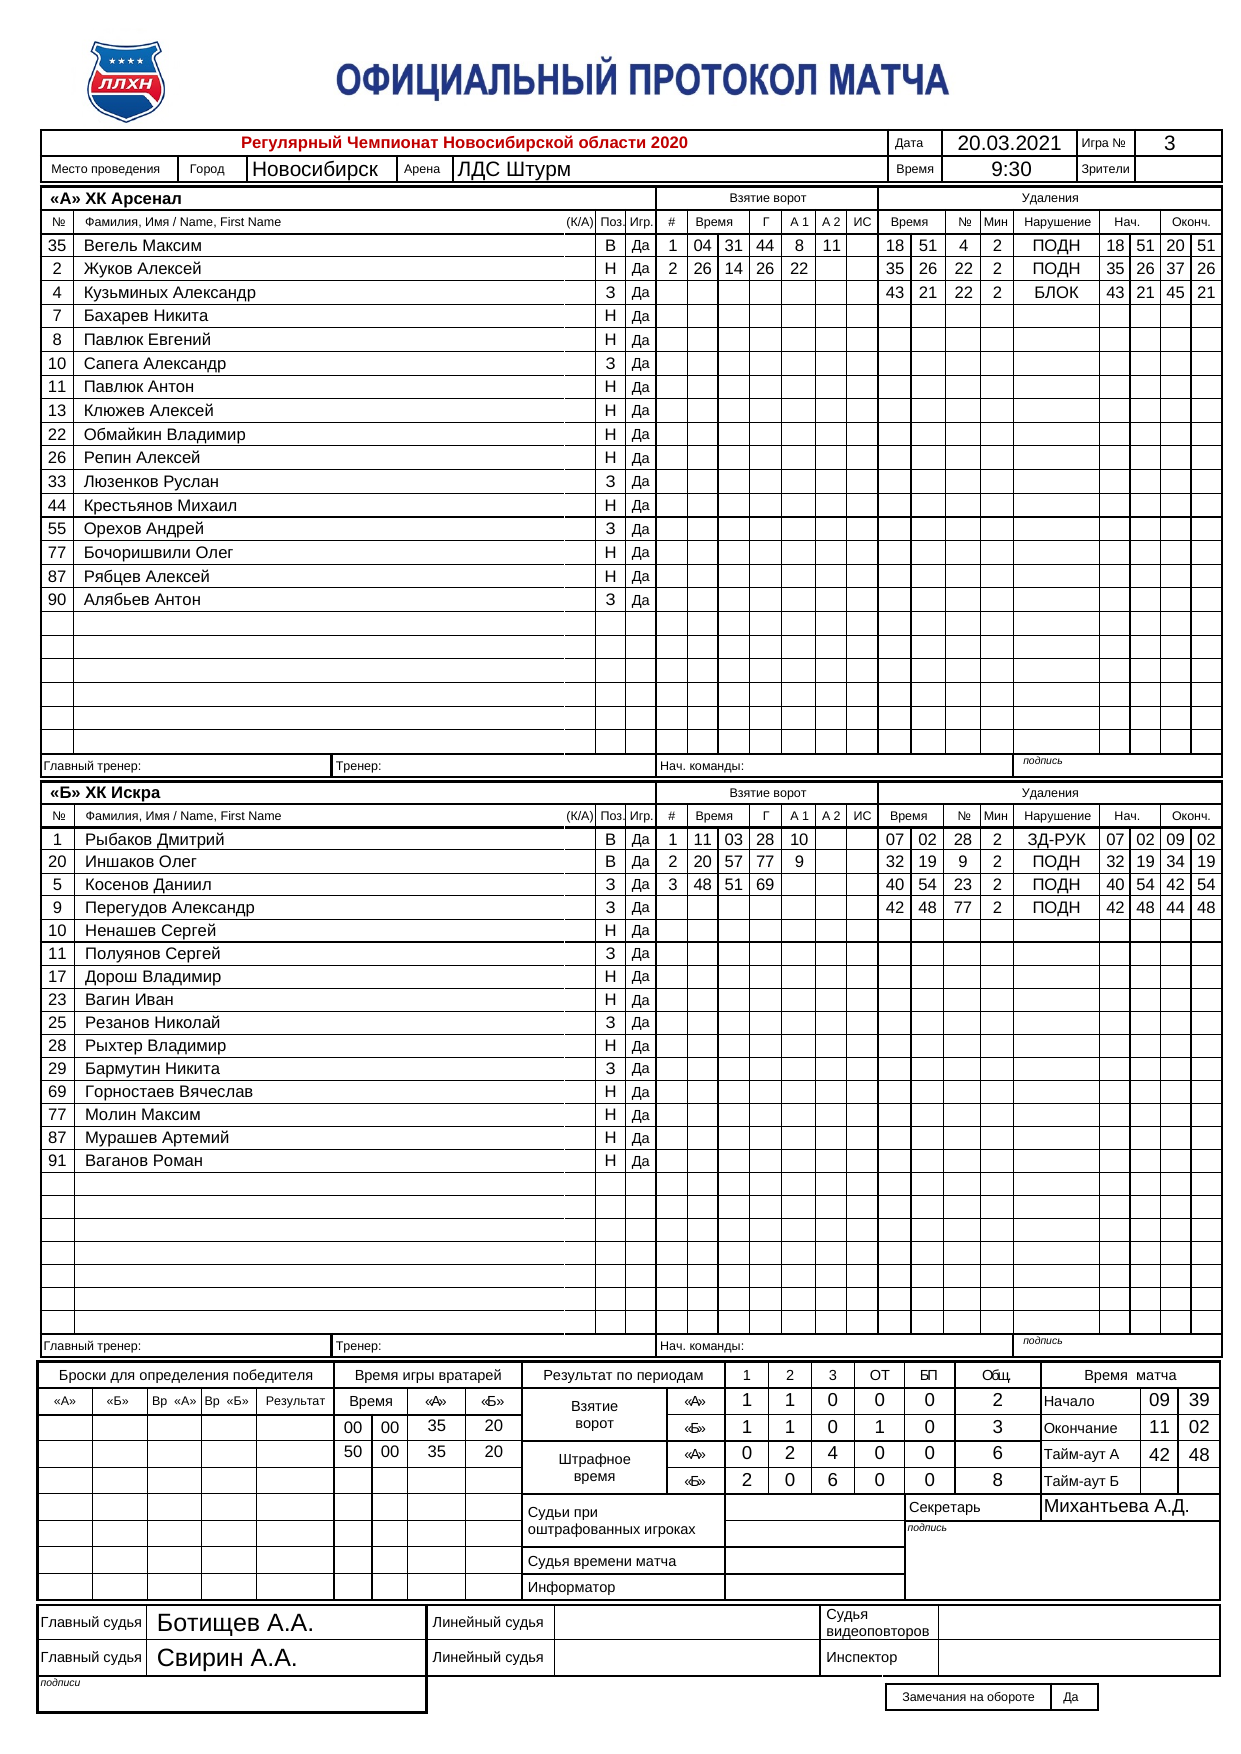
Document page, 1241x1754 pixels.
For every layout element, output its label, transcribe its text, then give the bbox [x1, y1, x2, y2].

table_cell А 1 [782, 211, 815, 233]
table_cell [946, 399, 980, 422]
table_cell [688, 1150, 717, 1172]
table_cell [93, 1521, 147, 1546]
table_cell [657, 1127, 687, 1149]
table_cell [657, 1219, 687, 1241]
table_cell [879, 352, 910, 374]
table_cell 48 [912, 896, 943, 918]
table_cell [981, 1265, 1013, 1287]
table_cell [688, 896, 717, 918]
table_cell [1014, 1058, 1099, 1079]
table_cell 51 [912, 235, 945, 256]
table_cell 2 [657, 850, 687, 872]
table_cell З [596, 943, 625, 964]
table_cell [688, 730, 717, 753]
table_cell [879, 376, 910, 398]
table_cell [657, 446, 687, 469]
table_cell [565, 565, 595, 587]
table_cell Поз. [596, 805, 625, 826]
table_cell 02 [1192, 829, 1221, 849]
table_cell [879, 1219, 910, 1241]
table_cell [1192, 352, 1221, 374]
table_cell [912, 989, 943, 1011]
table_cell [1131, 943, 1160, 964]
table_cell Обмайкин Владимир [74, 423, 564, 445]
table_cell [1161, 1242, 1190, 1264]
table_cell 37 [1161, 257, 1190, 280]
table_cell [879, 1127, 910, 1149]
table_cell [1192, 376, 1221, 398]
table_cell 32 [879, 850, 910, 872]
table_cell ПОДН [1014, 235, 1099, 256]
table_cell [1014, 1242, 1099, 1264]
table_cell [1131, 446, 1160, 469]
table_cell [816, 829, 846, 849]
table_cell Н [596, 376, 625, 398]
table_cell [565, 829, 595, 849]
table_cell [847, 874, 877, 895]
table_cell [39, 1547, 92, 1573]
table_cell 22 [946, 257, 980, 280]
table_cell [565, 305, 595, 327]
table_cell [1192, 1219, 1221, 1241]
table_cell [879, 1012, 910, 1033]
table_cell # [657, 211, 687, 233]
table_cell 22 [42, 423, 73, 445]
table_cell # [657, 805, 687, 826]
table_cell 18 [879, 235, 910, 256]
table_cell 20 [466, 1441, 521, 1467]
table_cell [816, 565, 846, 587]
table_cell Да [626, 470, 655, 493]
table_cell [912, 1081, 943, 1103]
table_cell [93, 1441, 147, 1467]
table_cell 44 [1161, 896, 1190, 918]
table_cell 54 [912, 874, 943, 895]
table_cell [1192, 1242, 1221, 1264]
table_cell 51 [719, 874, 749, 895]
table_cell [1131, 1012, 1160, 1033]
table_cell [879, 989, 910, 1011]
table_cell 11 [816, 235, 846, 256]
table_cell «Б» [668, 1468, 724, 1493]
table_cell [981, 1242, 1013, 1264]
table_cell [93, 1416, 147, 1440]
table_cell [74, 612, 564, 634]
table_cell Результат [257, 1389, 333, 1413]
table_cell Судья времени матча [523, 1548, 724, 1573]
table_cell [657, 470, 687, 493]
table_cell «Б» [93, 1389, 147, 1413]
table_cell [1100, 1012, 1129, 1033]
table_cell [1014, 565, 1099, 587]
table_cell [726, 1548, 904, 1573]
table_cell [782, 1173, 815, 1195]
table_cell [912, 1265, 943, 1287]
table_cell [847, 1288, 877, 1310]
table_cell [981, 1196, 1013, 1218]
table_cell [879, 1104, 910, 1126]
table_cell [1100, 518, 1129, 540]
table_cell [1131, 1035, 1160, 1057]
table_cell [565, 1035, 595, 1057]
table_cell Время [688, 211, 749, 233]
table_header 2 [769, 1363, 811, 1387]
table_cell [946, 565, 980, 587]
table_cell [565, 1242, 595, 1264]
table_cell [1161, 1311, 1190, 1333]
table_cell [816, 612, 846, 634]
table_cell [1161, 518, 1190, 540]
table_cell [879, 943, 910, 964]
table_cell 1 [42, 829, 74, 849]
table_cell [1014, 1127, 1099, 1149]
table_cell [879, 920, 910, 941]
table_cell [1131, 1104, 1160, 1126]
table_cell [688, 1242, 717, 1264]
table_cell [782, 1242, 815, 1264]
table_cell [1131, 730, 1160, 753]
table_cell 1 [769, 1415, 811, 1440]
table_cell [1131, 1173, 1160, 1195]
table_cell [981, 683, 1013, 706]
table_cell [466, 1468, 521, 1493]
table_cell [1192, 470, 1221, 493]
table_cell [981, 920, 1013, 941]
table_cell [782, 423, 815, 445]
table_cell [1100, 494, 1129, 516]
table_cell [42, 683, 73, 706]
table_cell 35 [408, 1441, 465, 1467]
table_cell [1192, 1265, 1221, 1287]
table_cell № [946, 211, 980, 233]
table_cell [74, 730, 564, 753]
table_cell [750, 1288, 781, 1310]
table_cell Линейный судья [428, 1640, 554, 1675]
table_cell «Б» [668, 1415, 724, 1440]
table_cell Начало [1042, 1389, 1140, 1413]
table_cell ПОДН [1014, 896, 1099, 918]
table_cell [373, 1494, 407, 1520]
table_cell [816, 707, 846, 729]
table_cell А 2 [816, 211, 846, 233]
table_cell [816, 399, 846, 422]
table_cell Линейный судья [428, 1606, 554, 1639]
table_cell [1014, 943, 1099, 964]
table_cell [912, 588, 945, 611]
table_cell [1192, 683, 1221, 706]
table_header Броски для определения победителя [39, 1363, 333, 1387]
table_cell 0 [726, 1442, 768, 1467]
table_cell [688, 1081, 717, 1103]
table_cell [816, 730, 846, 753]
table_cell [816, 470, 846, 493]
table_cell [719, 541, 749, 564]
table_cell Да [626, 376, 655, 398]
table_cell [847, 1265, 877, 1287]
table_cell подпись [1014, 755, 1221, 776]
table_cell [750, 920, 781, 941]
table_cell [565, 470, 595, 493]
table_cell [1161, 1265, 1190, 1287]
table_cell [946, 588, 980, 611]
table_cell [981, 1150, 1013, 1172]
table_cell [847, 730, 877, 753]
table_cell Да [626, 966, 655, 987]
table_cell [596, 1265, 625, 1287]
table_cell [1192, 1311, 1221, 1333]
table_cell [1192, 1288, 1221, 1310]
table_cell Фамилия, Имя / Name, First Name [75, 805, 565, 826]
table_cell [981, 966, 1013, 987]
table_cell [816, 1242, 846, 1264]
table_cell Главный судья [39, 1606, 146, 1639]
table_cell [657, 1173, 687, 1195]
table_cell ИС [847, 805, 877, 826]
table_cell [750, 352, 781, 374]
table_cell [912, 1288, 943, 1310]
table_cell [912, 612, 945, 634]
table_cell [750, 305, 781, 327]
table_cell [1100, 541, 1129, 564]
table_cell № [944, 805, 980, 826]
table_cell [912, 1104, 943, 1126]
table_cell 33 [42, 470, 73, 493]
table_cell [946, 352, 980, 374]
table_cell [1192, 423, 1221, 445]
table_header Взятие ворот [657, 783, 877, 803]
table_cell [981, 1035, 1013, 1057]
table_cell [1014, 730, 1099, 753]
table_cell [688, 399, 717, 422]
table_cell [657, 1265, 687, 1287]
table_cell Репин Алексей [74, 446, 564, 469]
table_cell [912, 565, 945, 587]
table_cell [565, 1311, 595, 1333]
table_cell [1192, 612, 1221, 634]
table_cell [750, 1265, 781, 1287]
table_cell [879, 1311, 910, 1333]
table_cell [688, 612, 717, 634]
table_cell 0 [905, 1415, 954, 1440]
table_cell [719, 896, 749, 918]
table_cell [626, 1219, 655, 1241]
table_cell [1192, 659, 1221, 682]
table_cell [626, 612, 655, 634]
table_cell [1161, 470, 1190, 493]
table_cell Да [626, 1012, 655, 1033]
table_cell Главный судья [39, 1640, 146, 1675]
table_cell 31 [719, 235, 749, 256]
table_cell [750, 1012, 781, 1033]
table_cell 6 [812, 1468, 854, 1493]
table_cell [626, 730, 655, 753]
table_cell [847, 470, 877, 493]
table_cell Да [626, 494, 655, 516]
table_cell [944, 966, 980, 987]
table_cell [1161, 1127, 1190, 1149]
table_cell [816, 1127, 846, 1149]
table_cell 91 [42, 1150, 74, 1172]
table_cell [719, 920, 749, 941]
table_cell [719, 1311, 749, 1333]
table_cell [1014, 305, 1099, 327]
table_cell Мурашев Артемий [75, 1127, 564, 1149]
table_cell [750, 659, 781, 682]
table_cell [148, 1441, 201, 1467]
table_cell [816, 636, 846, 658]
table_cell 21 [1192, 281, 1221, 303]
table_cell [1161, 352, 1190, 374]
table_cell [1014, 1265, 1099, 1287]
table_cell [750, 1058, 781, 1079]
table_header Общ. [956, 1363, 1040, 1387]
table_cell [688, 683, 717, 706]
table_cell [42, 659, 73, 682]
table_cell [946, 636, 980, 658]
table_cell [816, 920, 846, 941]
table_cell [946, 446, 980, 469]
table_cell [565, 1127, 595, 1149]
table_cell Секретарь [906, 1495, 1040, 1520]
table_cell [657, 352, 687, 374]
table_cell [1161, 446, 1190, 469]
table_cell [750, 1081, 781, 1103]
table_cell [148, 1416, 201, 1440]
table_cell 7 [42, 305, 73, 327]
table_cell [726, 1521, 904, 1546]
table_cell [1131, 1196, 1160, 1218]
table_cell [1131, 1127, 1160, 1149]
table_cell [719, 494, 749, 516]
table_cell [879, 707, 910, 729]
table_cell [719, 399, 749, 422]
table_cell 0 [812, 1415, 854, 1440]
table_cell [688, 518, 717, 540]
table_cell [1131, 376, 1160, 398]
table_cell [981, 399, 1013, 422]
table_cell [719, 1127, 749, 1149]
table_cell 2 [956, 1389, 1040, 1413]
table_cell [750, 730, 781, 753]
table_cell «А» [668, 1389, 724, 1413]
table_cell Да [626, 1035, 655, 1057]
table_cell [688, 989, 717, 1011]
table_cell [946, 541, 980, 564]
table_cell [944, 1058, 980, 1079]
table_cell [565, 683, 595, 706]
table_cell [946, 518, 980, 540]
table_cell [688, 565, 717, 587]
table_cell [782, 1058, 815, 1079]
table_cell [816, 1058, 846, 1079]
table_cell [944, 1173, 980, 1195]
table_cell [782, 1196, 815, 1218]
table_cell [148, 1494, 201, 1520]
table_cell [719, 966, 749, 987]
table_cell [626, 659, 655, 682]
table_cell [981, 730, 1013, 753]
table_cell 02 [1179, 1415, 1219, 1440]
table_cell [719, 1265, 749, 1287]
table_cell Н [596, 305, 625, 327]
table_cell [719, 683, 749, 706]
table_cell [750, 636, 781, 658]
table_cell [782, 281, 815, 303]
table_cell [555, 1606, 819, 1639]
table_cell [782, 683, 815, 706]
table_cell Да [626, 423, 655, 445]
table_cell [879, 588, 910, 611]
table_cell [1014, 376, 1099, 398]
table_cell [565, 1173, 595, 1195]
table_cell Полуянов Сергей [75, 943, 564, 964]
table_cell [596, 683, 625, 706]
table_cell [946, 470, 980, 493]
table_cell [565, 1196, 595, 1218]
table_cell Нач. [1100, 805, 1160, 826]
table_cell Крестьянов Михаил [74, 494, 564, 516]
table_cell 26 [1131, 257, 1160, 280]
table_cell [1100, 1196, 1129, 1218]
table_cell [1014, 1219, 1099, 1241]
table_cell [688, 541, 717, 564]
table_cell [750, 588, 781, 611]
table_cell [719, 1242, 749, 1264]
table_cell [816, 376, 846, 398]
table_cell 0 [812, 1389, 854, 1413]
table_cell 77 [750, 850, 781, 872]
table_cell 11 [1141, 1415, 1177, 1440]
table_cell 77 [42, 541, 73, 564]
table_cell Н [596, 989, 625, 1011]
table_cell 0 [905, 1442, 954, 1467]
table_cell подписи [39, 1677, 425, 1711]
table_cell [981, 470, 1013, 493]
table_cell [565, 376, 595, 398]
table_cell 42 [1161, 874, 1190, 895]
table_cell 50 [335, 1441, 371, 1467]
table_cell [688, 1288, 717, 1310]
table_cell 9:30 [943, 157, 1076, 181]
table_cell Игр. [626, 805, 655, 826]
table_cell [1161, 1104, 1190, 1126]
table_cell [847, 707, 877, 729]
table_cell [750, 1196, 781, 1218]
table_cell 20 [42, 850, 74, 872]
table_cell Тренер: [333, 1335, 655, 1356]
table_cell [847, 829, 877, 849]
table_cell 51 [1192, 235, 1221, 256]
table_header Результат по периодам [523, 1363, 724, 1387]
table_cell 21 [912, 281, 945, 303]
table_cell [879, 565, 910, 587]
table_cell Да [626, 518, 655, 540]
table_cell Рыхтер Владимир [75, 1035, 564, 1057]
table_cell [750, 399, 781, 422]
table_cell [750, 707, 781, 729]
table_cell [657, 636, 687, 658]
table_cell Да [626, 305, 655, 327]
table_cell 07 [879, 829, 910, 849]
table_cell [626, 1242, 655, 1264]
table_cell 69 [750, 874, 781, 895]
table_cell [816, 446, 846, 469]
table_header БП [905, 1363, 954, 1387]
table_cell [847, 565, 877, 587]
table_cell БЛОК [1014, 281, 1099, 303]
table_cell [879, 1242, 910, 1264]
table_cell [1100, 399, 1129, 422]
table_cell [42, 1196, 74, 1218]
table_cell [1100, 989, 1129, 1011]
table_cell [912, 1150, 943, 1172]
table_cell 18 [1100, 235, 1129, 256]
table_cell 42 [1141, 1441, 1177, 1467]
table_cell [879, 305, 910, 327]
table_cell [719, 588, 749, 611]
table_cell Горностаев Вячеслав [75, 1081, 564, 1103]
table_cell 23 [944, 874, 980, 895]
table_cell [981, 541, 1013, 564]
table_cell [657, 1035, 687, 1057]
table_cell [335, 1547, 371, 1573]
table_cell [912, 1311, 943, 1333]
table_cell [688, 1127, 717, 1149]
table_cell З [596, 1012, 625, 1033]
table_cell [847, 1242, 877, 1264]
table_cell [688, 1311, 717, 1333]
table_cell 77 [42, 1104, 74, 1126]
table_cell [688, 1196, 717, 1218]
table_cell 04 [688, 235, 717, 256]
table_cell [1192, 446, 1221, 469]
table_cell [565, 1288, 595, 1310]
table_cell Молин Максим [75, 1104, 564, 1126]
table_header Замечания на обороте [887, 1685, 1050, 1709]
table_cell [816, 328, 846, 351]
table_cell З [596, 1058, 625, 1079]
table_cell [39, 1468, 92, 1493]
table_cell Фамилия, Имя / Name, First Name [74, 211, 565, 233]
table_cell 34 [1161, 850, 1190, 872]
table_cell [688, 707, 717, 729]
table_cell [944, 1012, 980, 1033]
table_cell [719, 1196, 749, 1218]
table_cell [719, 305, 749, 327]
table_cell [782, 305, 815, 327]
table_cell [657, 943, 687, 964]
table_cell Арена [398, 157, 452, 181]
table_cell [1014, 328, 1099, 351]
table_cell 0 [905, 1389, 954, 1413]
table_cell [981, 1058, 1013, 1079]
table_cell [1100, 588, 1129, 611]
table_cell 0 [855, 1468, 904, 1493]
table_header Да [1052, 1685, 1097, 1709]
table_cell [1100, 920, 1129, 941]
table_cell 09 [1141, 1389, 1177, 1413]
table_cell [879, 730, 910, 753]
table_cell [816, 1311, 846, 1333]
table_cell № [42, 211, 73, 233]
table_cell [782, 541, 815, 564]
table_cell 11 [42, 376, 73, 398]
table_cell Место проведения [42, 157, 177, 181]
table_cell [847, 659, 877, 682]
table_cell [626, 1288, 655, 1310]
table_cell Главный тренер: [42, 755, 330, 776]
table_cell «А» [39, 1389, 92, 1413]
table_cell [719, 1058, 749, 1079]
table_cell [782, 1127, 815, 1149]
table_cell [719, 518, 749, 540]
table_cell [1161, 966, 1190, 987]
table_cell [1014, 494, 1099, 516]
table_cell Да [626, 1127, 655, 1149]
table_cell 23 [42, 989, 74, 1011]
table_cell [750, 1035, 781, 1057]
table_cell [202, 1441, 256, 1467]
table_cell 21 [1131, 281, 1160, 303]
table_cell Да [626, 281, 655, 303]
table_cell В [596, 829, 625, 849]
table_cell [981, 1173, 1013, 1195]
table_cell [1100, 1127, 1129, 1149]
table_cell 2 [981, 235, 1013, 256]
table_cell [75, 1288, 564, 1310]
table_cell Орехов Андрей [74, 518, 564, 540]
table_cell [1192, 1058, 1221, 1079]
table_cell [565, 874, 595, 895]
table_cell [750, 423, 781, 445]
table_cell Поз. [596, 211, 625, 233]
table_cell [75, 1196, 564, 1218]
table_cell [816, 943, 846, 964]
table_cell [408, 1468, 465, 1493]
table_cell [816, 896, 846, 918]
table_cell [626, 707, 655, 729]
table_cell [596, 707, 625, 729]
table_cell [1100, 1035, 1129, 1057]
table_cell [1192, 1196, 1221, 1218]
table_cell 03 [719, 829, 749, 849]
table_cell (К/А) [565, 805, 595, 826]
table_cell [657, 281, 687, 303]
table_cell [750, 1219, 781, 1241]
table_cell [1014, 518, 1099, 540]
table_cell Н [596, 541, 625, 564]
table_cell Нач. [1100, 211, 1160, 233]
table_cell [1100, 1219, 1129, 1241]
table_cell 48 [1131, 896, 1160, 918]
table_cell Да [626, 446, 655, 469]
table_cell [657, 518, 687, 540]
table_cell [1100, 328, 1129, 351]
table_cell [626, 683, 655, 706]
table_cell [1100, 446, 1129, 469]
table_cell 19 [912, 850, 943, 872]
table_cell [1131, 328, 1160, 351]
table_cell [879, 1288, 910, 1310]
table_cell [782, 730, 815, 753]
table_cell Нарушение [1014, 211, 1099, 233]
table_cell 4 [812, 1442, 854, 1467]
table_cell 3 [657, 874, 687, 895]
table_cell [257, 1521, 333, 1546]
table_cell [373, 1574, 407, 1599]
table_cell [946, 328, 980, 351]
table_cell [782, 446, 815, 469]
table_cell [782, 565, 815, 587]
table_cell [565, 423, 595, 445]
table_cell Новосибирск [248, 157, 396, 181]
table_cell 28 [42, 1035, 74, 1057]
table_cell [1192, 989, 1221, 1011]
table_cell [981, 1311, 1013, 1333]
table_cell 1 [657, 829, 687, 849]
table_cell В [596, 235, 625, 256]
table_cell [847, 446, 877, 469]
table_cell Бахарев Никита [74, 305, 564, 327]
table_cell Н [596, 423, 625, 445]
table_cell [1161, 1058, 1190, 1079]
table_cell 3 [956, 1415, 1040, 1440]
table_cell Вр «А» [148, 1389, 201, 1413]
table_cell Судья видеоповторов [821, 1606, 938, 1639]
table_cell Н [596, 920, 625, 941]
table_cell [879, 659, 910, 682]
table_cell [688, 659, 717, 682]
table_cell [719, 423, 749, 445]
table_cell [946, 707, 980, 729]
table_cell [657, 1196, 687, 1218]
table_cell [1131, 1311, 1160, 1333]
table_cell 28 [750, 829, 781, 849]
table_cell 1 [726, 1389, 768, 1413]
table_cell [816, 1219, 846, 1241]
table_cell 10 [782, 829, 815, 849]
table_cell [782, 896, 815, 918]
table_cell 26 [42, 446, 73, 469]
table_cell [1192, 636, 1221, 658]
table_cell [1161, 541, 1190, 564]
table_cell [816, 1150, 846, 1172]
table_cell [1161, 399, 1190, 422]
table_cell [1100, 1265, 1129, 1287]
table_cell [257, 1468, 333, 1493]
table_cell [1141, 1468, 1177, 1493]
table_cell [847, 966, 877, 987]
table_cell [981, 636, 1013, 658]
table_cell 19 [1192, 850, 1221, 872]
table_cell [93, 1494, 147, 1520]
table_cell [782, 1150, 815, 1172]
table_cell подпись [906, 1522, 1219, 1599]
table_cell Н [596, 328, 625, 351]
table_cell [1131, 1058, 1160, 1079]
table_cell [879, 328, 910, 351]
table_cell [688, 352, 717, 374]
table_cell [719, 352, 749, 374]
table_cell [596, 1196, 625, 1218]
table_cell Да [626, 989, 655, 1011]
table_cell [1192, 588, 1221, 611]
table_cell Павлюк Антон [74, 376, 564, 398]
table_cell [565, 659, 595, 682]
table_cell 39 [1179, 1389, 1219, 1413]
table_cell [1161, 494, 1190, 516]
table_cell [782, 470, 815, 493]
table_cell [1100, 305, 1129, 327]
table_cell [202, 1416, 256, 1440]
table_cell [596, 1173, 625, 1195]
table_cell «А» [408, 1389, 465, 1413]
table_cell [202, 1521, 256, 1546]
table_cell 07 [1100, 829, 1129, 849]
table_cell [981, 612, 1013, 634]
table_cell [657, 1311, 687, 1333]
table_cell [939, 1606, 1219, 1639]
table_cell [719, 707, 749, 729]
table_cell 55 [42, 518, 73, 540]
table_cell Оконч. [1161, 805, 1221, 826]
table_cell 45 [1161, 281, 1190, 303]
table_cell [719, 1012, 749, 1033]
table_cell [847, 588, 877, 611]
table_cell [981, 588, 1013, 611]
table_cell Да [626, 896, 655, 918]
table_cell [565, 399, 595, 422]
table_cell [944, 920, 980, 941]
table_cell [981, 518, 1013, 540]
table_cell [1192, 541, 1221, 564]
table_cell Нач. команды: [657, 1335, 1012, 1356]
table_cell [981, 659, 1013, 682]
table_cell [816, 1265, 846, 1287]
table_cell [1100, 659, 1129, 682]
table_cell [816, 281, 846, 303]
table_cell [946, 305, 980, 327]
table_cell [688, 281, 717, 303]
table_cell З [596, 874, 625, 895]
table_cell Время [879, 805, 943, 826]
table_cell [74, 659, 564, 682]
table_cell [39, 1441, 92, 1467]
table_cell [750, 1127, 781, 1149]
table_cell [596, 612, 625, 634]
table_cell [657, 565, 687, 587]
table_cell [719, 565, 749, 587]
table_cell [1100, 352, 1129, 374]
table_cell [1161, 305, 1190, 327]
table_cell Ненашев Сергей [75, 920, 564, 941]
table_cell [1131, 352, 1160, 374]
table_cell [466, 1521, 521, 1546]
table_cell [1192, 1173, 1221, 1195]
table_cell 2 [981, 281, 1013, 303]
table_cell [981, 1104, 1013, 1126]
table_cell [657, 730, 687, 753]
table_cell [657, 1150, 687, 1172]
table_cell [1131, 399, 1160, 422]
table_cell [688, 1104, 717, 1126]
table_cell [148, 1521, 201, 1546]
table_cell 1 [855, 1415, 904, 1440]
table_cell А 2 [816, 805, 846, 826]
table_cell [912, 1012, 943, 1033]
table_cell [1161, 659, 1190, 682]
table_cell Михантьева А.Д. [1042, 1495, 1219, 1520]
table_cell Да [626, 1058, 655, 1079]
table_cell [944, 1104, 980, 1126]
table_cell Время [879, 211, 945, 233]
table_cell 40 [879, 874, 910, 895]
table_cell Да [626, 850, 655, 872]
table_cell [879, 1196, 910, 1218]
table_cell [847, 352, 877, 374]
table_cell Да [626, 565, 655, 587]
table_cell 26 [750, 257, 781, 280]
table_cell [1014, 683, 1099, 706]
table_cell Клюжев Алексей [74, 399, 564, 422]
table_cell З [596, 281, 625, 303]
table_cell [565, 636, 595, 658]
table_cell [912, 966, 943, 987]
table_cell 48 [1179, 1441, 1219, 1467]
table_cell [912, 305, 945, 327]
table_cell [944, 1127, 980, 1149]
table_cell [1014, 1288, 1099, 1310]
table_cell [912, 446, 945, 469]
table_cell [565, 730, 595, 753]
table_cell [750, 1311, 781, 1333]
table_cell 1 [657, 235, 687, 256]
table_cell [912, 683, 945, 706]
table_header 1 [726, 1363, 768, 1387]
table_cell [719, 1288, 749, 1310]
table_cell [847, 423, 877, 445]
table_cell З [596, 470, 625, 493]
table_cell 10 [42, 352, 73, 374]
table_cell [1131, 966, 1160, 987]
table_cell [202, 1547, 256, 1573]
table_cell 87 [42, 1127, 74, 1149]
table_cell [688, 1012, 717, 1033]
table_cell [1100, 565, 1129, 587]
table_cell (К/А) [565, 211, 595, 233]
table_cell 43 [879, 281, 910, 303]
table_cell [912, 1196, 943, 1218]
table_cell [879, 446, 910, 469]
table_cell Дорош Владимир [75, 966, 564, 987]
table_cell [847, 1311, 877, 1333]
table_cell [1100, 612, 1129, 634]
table_cell [657, 328, 687, 351]
table_cell З [596, 518, 625, 540]
table_cell [257, 1547, 333, 1573]
table_cell [257, 1441, 333, 1467]
table_cell [1014, 1311, 1099, 1333]
table_cell [1014, 707, 1099, 729]
table_cell Жуков Алексей [74, 257, 564, 280]
table_cell 0 [855, 1442, 904, 1467]
table_cell [847, 943, 877, 964]
table_cell Тайм-аут А [1042, 1441, 1140, 1467]
table_cell [565, 257, 595, 280]
table_cell 8 [956, 1468, 1040, 1493]
table_cell [1100, 470, 1129, 493]
table_cell 32 [1100, 850, 1129, 872]
table_cell [148, 1574, 201, 1599]
table_cell [981, 328, 1013, 351]
table_cell [1100, 1311, 1129, 1333]
table_cell [750, 1242, 781, 1264]
table_cell [1131, 423, 1160, 445]
table_cell [565, 707, 595, 729]
table_cell Н [596, 1081, 625, 1103]
table_cell [816, 541, 846, 564]
table_cell [565, 1058, 595, 1079]
table_cell [1131, 1288, 1160, 1310]
table_cell [944, 1311, 980, 1333]
table_cell 11 [688, 829, 717, 849]
table_cell [782, 920, 815, 941]
table_cell 28 [944, 829, 980, 849]
table_cell [981, 943, 1013, 964]
table_cell [1014, 1081, 1099, 1103]
table_cell [626, 1265, 655, 1287]
table_cell 17 [42, 966, 74, 987]
table_cell [1014, 1104, 1099, 1126]
table_cell Вегель Максим [74, 235, 564, 256]
table_cell [719, 730, 749, 753]
table_cell [1014, 920, 1099, 941]
table_cell [750, 896, 781, 918]
table_cell [1014, 1012, 1099, 1033]
table_cell [816, 659, 846, 682]
table_cell [847, 636, 877, 658]
table_cell [782, 1311, 815, 1333]
table_cell [719, 281, 749, 303]
table_cell [1131, 683, 1160, 706]
table_cell [944, 1150, 980, 1172]
table_cell Алябьев Антон [74, 588, 564, 611]
table_cell 48 [1192, 896, 1221, 918]
table_cell [466, 1547, 521, 1573]
table_cell [42, 1265, 74, 1287]
table_cell [657, 541, 687, 564]
table_cell [912, 1058, 943, 1079]
table_cell Кузьминых Александр [74, 281, 564, 303]
table_cell [42, 1242, 74, 1264]
table_cell [879, 1265, 910, 1287]
table_header Дата [889, 131, 941, 155]
table_cell [1161, 920, 1190, 941]
table_cell [335, 1494, 371, 1520]
table_cell [946, 683, 980, 706]
table_cell [879, 1081, 910, 1103]
table_cell [1192, 1081, 1221, 1103]
table_cell [1014, 989, 1099, 1011]
table_cell [782, 328, 815, 351]
table_cell [596, 636, 625, 658]
table_cell [1014, 1173, 1099, 1195]
table_cell [912, 707, 945, 729]
table_cell 14 [719, 257, 749, 280]
table_cell [657, 896, 687, 918]
table_cell [1192, 730, 1221, 753]
table_cell [816, 518, 846, 540]
table_cell Павлюк Евгений [74, 328, 564, 351]
table_header «А» ХК Арсенал [42, 188, 655, 209]
table_cell 1 [726, 1415, 768, 1440]
table_cell [782, 1012, 815, 1033]
table_cell [750, 446, 781, 469]
table_cell [75, 1173, 564, 1195]
table_cell [750, 1104, 781, 1126]
table_cell [981, 1288, 1013, 1310]
table_cell А 1 [782, 805, 815, 826]
table_cell [847, 1104, 877, 1126]
table_cell [74, 683, 564, 706]
table_cell 13 [42, 399, 73, 422]
table_cell [782, 1265, 815, 1287]
table_cell [1161, 707, 1190, 729]
table_cell Иншаков Олег [75, 850, 564, 872]
table_cell [1100, 683, 1129, 706]
table_cell 35 [1100, 257, 1129, 280]
table_cell [1192, 1127, 1221, 1149]
table_cell [1014, 352, 1099, 374]
table_cell Тренер: [333, 755, 655, 776]
table_cell Рыбаков Дмитрий [75, 829, 564, 849]
table_cell [626, 1196, 655, 1218]
table_cell [688, 943, 717, 964]
table_cell [847, 399, 877, 422]
table_cell [946, 659, 980, 682]
table_header 3 [1136, 131, 1221, 155]
table_cell 43 [1100, 281, 1129, 303]
table_cell 02 [1131, 829, 1160, 849]
table_cell подпись [1014, 1335, 1221, 1356]
table_cell [1161, 1173, 1190, 1195]
table_cell [565, 328, 595, 351]
table_cell Вр «Б» [202, 1389, 256, 1413]
table_cell ЛДС Штурм [454, 157, 887, 181]
table_cell [981, 446, 1013, 469]
table_cell [847, 281, 877, 303]
table_cell [847, 376, 877, 398]
table_cell [981, 989, 1013, 1011]
table_cell Сапега Александр [74, 352, 564, 374]
table_cell [1100, 707, 1129, 729]
table_cell 40 [1100, 874, 1129, 895]
table_cell [657, 966, 687, 987]
table_cell [565, 989, 595, 1011]
table_cell Да [626, 920, 655, 941]
table_cell 57 [719, 850, 749, 872]
table_cell [1161, 376, 1190, 398]
table_cell [75, 1311, 564, 1333]
table_cell Инспектор [821, 1640, 938, 1675]
table_cell [981, 305, 1013, 327]
table_cell [257, 1494, 333, 1520]
table_cell [782, 989, 815, 1011]
table_cell 90 [42, 588, 73, 611]
table_header 20.03.2021 [943, 131, 1076, 155]
table_cell [782, 1288, 815, 1310]
table_cell [657, 1104, 687, 1126]
table_cell [1100, 1081, 1129, 1103]
table_cell [466, 1494, 521, 1520]
table_cell [39, 1521, 92, 1546]
table_cell [944, 1242, 980, 1264]
table_cell [42, 730, 73, 753]
table_cell [42, 636, 73, 658]
table_cell [1161, 943, 1190, 964]
table_cell [782, 943, 815, 964]
table_cell 11 [42, 943, 74, 964]
table_cell 20 [688, 850, 717, 872]
table_cell [816, 305, 846, 327]
table_cell [782, 518, 815, 540]
table_cell [596, 1288, 625, 1310]
table_cell [1014, 541, 1099, 564]
table_cell [944, 1081, 980, 1103]
table_cell [912, 636, 945, 658]
table_cell 2 [769, 1442, 811, 1467]
table_cell Нарушение [1014, 805, 1099, 826]
table_cell [408, 1521, 465, 1546]
table_cell [847, 850, 877, 872]
table_cell [719, 446, 749, 469]
table_header Время матча [1042, 1363, 1219, 1387]
table_cell Тайм-аут Б [1042, 1468, 1140, 1493]
table_cell [719, 1104, 749, 1126]
table_cell [847, 541, 877, 564]
table_cell [847, 1150, 877, 1172]
table_cell [688, 1035, 717, 1057]
table_cell [1100, 1104, 1129, 1126]
table_cell Да [626, 1081, 655, 1103]
table_header Регулярный Чемпионат Новосибирской области 2020 [42, 131, 887, 155]
table_cell В [596, 850, 625, 872]
table_cell [981, 494, 1013, 516]
table_cell [782, 966, 815, 987]
table_cell [1161, 1288, 1190, 1310]
table_cell [912, 730, 945, 753]
table_cell [782, 588, 815, 611]
table_cell [1161, 565, 1190, 587]
table_cell [466, 1574, 521, 1599]
table_cell [847, 518, 877, 540]
table_cell [1161, 730, 1190, 753]
table_cell [1131, 470, 1160, 493]
table_cell Взятие ворот [523, 1389, 666, 1440]
table_cell [1131, 1081, 1160, 1103]
table_cell [1192, 305, 1221, 327]
table_cell [981, 1219, 1013, 1241]
table_cell [750, 565, 781, 587]
table_cell [719, 1219, 749, 1241]
table_cell [565, 612, 595, 634]
table_cell [1192, 1104, 1221, 1126]
table_cell 51 [1131, 235, 1160, 256]
table_cell [912, 518, 945, 540]
table_cell [688, 494, 717, 516]
table_cell [816, 966, 846, 987]
table_cell Да [626, 328, 655, 351]
table_cell [1192, 1035, 1221, 1057]
table_cell [688, 376, 717, 398]
table_cell [782, 1035, 815, 1057]
table_cell [428, 1677, 882, 1711]
table_cell [1131, 659, 1160, 682]
table_cell [565, 494, 595, 516]
table_cell [1192, 328, 1221, 351]
table_cell [596, 730, 625, 753]
table_cell 2 [981, 850, 1013, 872]
table_cell [750, 518, 781, 540]
table_cell Мин [981, 211, 1013, 233]
table_cell [688, 470, 717, 493]
table_cell [1014, 1150, 1099, 1172]
table_cell [912, 1127, 943, 1149]
table_cell Свирин А.А. [147, 1640, 425, 1675]
table_cell [42, 1311, 74, 1333]
table_cell [565, 1265, 595, 1287]
table_cell [565, 1150, 595, 1172]
table_cell [1192, 494, 1221, 516]
table_cell [750, 612, 781, 634]
table_cell [1100, 1288, 1129, 1310]
table_cell [816, 1081, 846, 1103]
table_cell [879, 966, 910, 987]
table_cell [750, 541, 781, 564]
table_cell 35 [879, 257, 910, 280]
table_cell [1136, 157, 1221, 181]
table_cell [1131, 989, 1160, 1011]
table_cell [847, 305, 877, 327]
table_cell [750, 1173, 781, 1195]
table_cell 20 [466, 1416, 521, 1440]
table_cell Н [596, 1104, 625, 1126]
table_cell [750, 470, 781, 493]
table_cell [816, 1288, 846, 1310]
table_cell [981, 376, 1013, 398]
table_cell [1014, 659, 1099, 682]
table_cell 6 [956, 1442, 1040, 1467]
table_header Удаления [879, 783, 1221, 803]
table_cell [657, 1058, 687, 1079]
table_cell [879, 1058, 910, 1079]
table_cell [719, 1173, 749, 1195]
table_cell [912, 376, 945, 398]
table_cell Окончание [1042, 1415, 1140, 1440]
table_cell [202, 1468, 256, 1493]
table_cell [688, 1219, 717, 1241]
table_cell [847, 1012, 877, 1033]
table_cell [688, 588, 717, 611]
table_cell 22 [782, 257, 815, 280]
table_cell [1100, 730, 1129, 753]
table_cell [626, 636, 655, 658]
table_cell Время [335, 1389, 407, 1413]
table_cell 0 [769, 1468, 811, 1493]
table_cell [688, 966, 717, 987]
table_cell [565, 943, 595, 964]
table_cell 35 [42, 235, 73, 256]
table_cell [1161, 1081, 1190, 1103]
table_cell Г [750, 805, 781, 826]
table_cell [565, 1081, 595, 1103]
table_cell [912, 399, 945, 422]
table_cell Перегудов Александр [75, 896, 564, 918]
table_cell [946, 376, 980, 398]
table_cell [879, 470, 910, 493]
table_cell Г [750, 211, 781, 233]
table_cell Да [626, 1150, 655, 1172]
table_cell [688, 423, 717, 445]
table_cell [879, 1150, 910, 1172]
table_cell [657, 1288, 687, 1310]
table_cell [688, 1265, 717, 1287]
table_cell [1161, 636, 1190, 658]
table_cell [1131, 1219, 1160, 1241]
table_cell [847, 896, 877, 918]
table_cell [879, 423, 910, 445]
table_cell 0 [905, 1468, 954, 1493]
table_cell 2 [981, 257, 1013, 280]
table_cell 77 [944, 896, 980, 918]
table_cell [816, 1104, 846, 1126]
table_cell [750, 966, 781, 987]
table_cell Город [179, 157, 246, 181]
table_cell [782, 1219, 815, 1241]
table_cell [1100, 1058, 1129, 1079]
table_cell [657, 683, 687, 706]
table_cell [565, 235, 595, 256]
table_cell [1161, 423, 1190, 445]
table_cell 2 [42, 257, 73, 280]
table_cell 8 [782, 235, 815, 256]
table_cell [1192, 920, 1221, 941]
table_cell [782, 399, 815, 422]
table_cell ИС [847, 211, 877, 233]
table_cell [565, 850, 595, 872]
table_cell З [596, 352, 625, 374]
table_cell [408, 1547, 465, 1573]
table_cell «А» [668, 1442, 724, 1467]
table_cell [816, 588, 846, 611]
table_cell З [596, 588, 625, 611]
table_cell [565, 1104, 595, 1126]
table_cell Н [596, 446, 625, 469]
table_cell [373, 1468, 407, 1493]
table_cell [946, 612, 980, 634]
table_cell Штрафное время [523, 1442, 666, 1493]
table_cell [847, 328, 877, 351]
table_cell ПОДН [1014, 257, 1099, 280]
table_cell Рябцев Алексей [74, 565, 564, 587]
table_cell [1192, 518, 1221, 540]
table_cell [93, 1547, 147, 1573]
table_cell [657, 989, 687, 1011]
table_cell [657, 1242, 687, 1264]
table_cell 10 [42, 920, 74, 941]
table_cell [782, 376, 815, 398]
table_cell [912, 1173, 943, 1195]
table_cell Да [626, 829, 655, 849]
table_cell [719, 1150, 749, 1172]
table_cell [939, 1640, 1219, 1675]
table_cell 35 [408, 1416, 465, 1440]
table_cell [335, 1574, 371, 1599]
table_cell [946, 494, 980, 516]
table_cell 1 [769, 1389, 811, 1413]
table_cell Мин [981, 805, 1013, 826]
table_cell 54 [1131, 874, 1160, 895]
table_cell [879, 399, 910, 422]
table_cell [1100, 423, 1129, 445]
table_cell ЗД-РУК [1014, 829, 1099, 849]
table_cell Информатор [523, 1575, 724, 1599]
table_cell Да [626, 235, 655, 256]
table_cell 2 [981, 829, 1013, 849]
table_cell [1014, 470, 1099, 493]
table_cell [657, 305, 687, 327]
table_cell [981, 1127, 1013, 1149]
table_cell 48 [688, 874, 717, 895]
table_cell 22 [946, 281, 980, 303]
table_cell [42, 707, 73, 729]
table_cell [883, 1677, 1220, 1681]
table_cell [1099, 1682, 1220, 1711]
table_cell [202, 1574, 256, 1599]
table_cell [148, 1547, 201, 1573]
table_cell Да [626, 943, 655, 964]
table_cell 42 [1100, 896, 1129, 918]
table_cell [782, 707, 815, 729]
table_cell [750, 494, 781, 516]
table_cell [657, 1081, 687, 1103]
table_cell [816, 850, 846, 872]
table_cell [555, 1640, 819, 1675]
table_cell 87 [42, 565, 73, 587]
table_cell Время [889, 157, 941, 181]
table_cell Н [596, 1127, 625, 1149]
table_cell [1131, 541, 1160, 564]
table_cell 2 [981, 874, 1013, 895]
table_cell Игр. [626, 211, 655, 233]
table_cell 69 [42, 1081, 74, 1103]
table_cell [1161, 1219, 1190, 1241]
table_cell [944, 1219, 980, 1241]
table_cell Н [596, 565, 625, 587]
table_cell [981, 565, 1013, 587]
table_cell Н [596, 966, 625, 987]
table_cell [847, 1081, 877, 1103]
table_cell [565, 1219, 595, 1241]
table_cell Да [626, 352, 655, 374]
table_cell [1014, 1196, 1099, 1218]
table_cell [596, 659, 625, 682]
table_header 3 [812, 1363, 854, 1387]
table_cell [719, 376, 749, 398]
table_cell [657, 1012, 687, 1033]
table_cell 25 [42, 1012, 74, 1033]
table_cell [912, 943, 943, 964]
table_cell [1131, 920, 1160, 941]
table_cell 2 [726, 1468, 768, 1493]
table_cell [944, 943, 980, 964]
table_cell [816, 352, 846, 374]
table_cell Главный тренер: [42, 1335, 330, 1356]
table_cell [565, 920, 595, 941]
table_cell [750, 989, 781, 1011]
table_cell [1131, 305, 1160, 327]
table_cell [565, 281, 595, 303]
table_cell [816, 1012, 846, 1033]
table_cell [912, 541, 945, 564]
table_cell [335, 1468, 371, 1493]
table_cell [408, 1574, 465, 1599]
table_cell [981, 707, 1013, 729]
table_cell 00 [373, 1441, 407, 1467]
table_cell 26 [1192, 257, 1221, 280]
table_cell [1131, 707, 1160, 729]
table_cell [257, 1416, 333, 1440]
table_cell 09 [1161, 829, 1190, 849]
table_cell [1100, 943, 1129, 964]
table_cell 26 [912, 257, 945, 280]
table_cell [1100, 1242, 1129, 1264]
table_cell [912, 1219, 943, 1241]
table_cell 20 [1161, 235, 1190, 256]
table_cell [1161, 683, 1190, 706]
table_cell № [42, 805, 74, 826]
table_cell [93, 1574, 147, 1599]
table_cell [719, 470, 749, 493]
table_cell [944, 1035, 980, 1057]
table_cell [626, 1311, 655, 1333]
table_cell [688, 636, 717, 658]
table_cell «Б » [466, 1389, 521, 1413]
table_cell [42, 1173, 74, 1195]
table_cell Ботищев А.А. [147, 1606, 425, 1639]
table_cell ПОДН [1014, 874, 1099, 895]
table_cell [1100, 1173, 1129, 1195]
table_cell ПОДН [1014, 850, 1099, 872]
table_header Игра № [1078, 131, 1134, 155]
table_cell [657, 399, 687, 422]
table_cell [912, 920, 943, 941]
table_cell [879, 541, 910, 564]
table_cell Н [596, 257, 625, 280]
table_cell [39, 1494, 92, 1520]
table_cell [981, 1012, 1013, 1033]
table_cell [782, 1081, 815, 1103]
table_cell [657, 612, 687, 634]
table_cell [847, 494, 877, 516]
table_cell [1131, 1265, 1160, 1287]
table_header Время игры вратарей [335, 1363, 521, 1387]
table_cell [75, 1242, 564, 1264]
table_cell [657, 707, 687, 729]
table_cell [782, 874, 815, 895]
table_cell Да [626, 588, 655, 611]
table_cell [816, 1196, 846, 1218]
table_cell [626, 1173, 655, 1195]
table_cell [750, 943, 781, 964]
table_cell [816, 423, 846, 445]
table_cell [782, 612, 815, 634]
table_cell 9 [944, 850, 980, 872]
table_cell [1161, 1150, 1190, 1172]
table_cell 4 [946, 235, 980, 256]
table_cell [816, 257, 846, 280]
table_cell Резанов Николай [75, 1012, 564, 1033]
table_cell [1100, 376, 1129, 398]
table_cell [74, 636, 564, 658]
table_cell [879, 1035, 910, 1057]
table_cell [565, 518, 595, 540]
table_cell [42, 612, 73, 634]
table_cell [1100, 1150, 1129, 1172]
table_cell [782, 1104, 815, 1126]
table_cell З [596, 896, 625, 918]
table_cell Оконч. [1161, 211, 1221, 233]
table_cell Н [596, 1035, 625, 1057]
table_cell [565, 896, 595, 918]
table_cell 2 [657, 257, 687, 280]
table_cell [879, 636, 910, 658]
table_cell [1100, 966, 1129, 987]
table_cell [1161, 1035, 1190, 1057]
table_cell Бармутин Никита [75, 1058, 564, 1079]
table_cell 8 [42, 328, 73, 351]
table_cell [1014, 423, 1099, 445]
table_cell [688, 328, 717, 351]
table_cell [719, 636, 749, 658]
table_cell Бочоришвили Олег [74, 541, 564, 564]
table_cell [879, 1173, 910, 1195]
table_cell [981, 352, 1013, 374]
table_cell [816, 874, 846, 895]
table_cell [879, 683, 910, 706]
table_cell [335, 1521, 371, 1546]
table_cell 00 [373, 1416, 407, 1440]
table_cell [408, 1494, 465, 1520]
table_cell 00 [335, 1416, 371, 1440]
table_cell [1161, 1012, 1190, 1033]
table_cell [944, 1288, 980, 1310]
table_cell [1131, 612, 1160, 634]
table_cell [847, 235, 877, 256]
table_cell [1161, 588, 1190, 611]
table_cell Нач. команды: [657, 755, 1012, 776]
table_cell [912, 1242, 943, 1264]
table_cell [912, 352, 945, 374]
table_cell [565, 588, 595, 611]
table_cell [1014, 1035, 1099, 1057]
table_cell 0 [855, 1389, 904, 1413]
table_cell [657, 920, 687, 941]
table_cell [1161, 612, 1190, 634]
table_cell [879, 494, 910, 516]
table_cell [657, 423, 687, 445]
table_cell Время [688, 805, 749, 826]
table_cell [912, 470, 945, 493]
table_cell [657, 376, 687, 398]
table_cell [750, 281, 781, 303]
table_cell [688, 920, 717, 941]
table_cell [565, 966, 595, 987]
table_cell [816, 1035, 846, 1057]
table_cell Да [626, 399, 655, 422]
table_cell [39, 1416, 92, 1440]
table_cell [726, 1575, 904, 1599]
table_cell [816, 989, 846, 1011]
table_header Взятие ворот [657, 188, 877, 209]
table_cell [946, 423, 980, 445]
table_cell [565, 446, 595, 469]
table_cell Косенов Даниил [75, 874, 564, 895]
table_cell [373, 1521, 407, 1546]
table_cell [1014, 446, 1099, 469]
table_cell [688, 446, 717, 469]
table_cell [1192, 966, 1221, 987]
table_cell [1192, 565, 1221, 587]
table_cell [750, 328, 781, 351]
table_cell [1192, 707, 1221, 729]
table_cell 19 [1131, 850, 1160, 872]
table_cell [257, 1574, 333, 1599]
table_cell [912, 1035, 943, 1057]
table_cell 42 [879, 896, 910, 918]
table_cell [657, 588, 687, 611]
table_cell [1161, 1196, 1190, 1218]
table_cell Да [626, 874, 655, 895]
table_cell [981, 423, 1013, 445]
table_cell [688, 1173, 717, 1195]
table_cell [879, 518, 910, 540]
table_cell [1161, 989, 1190, 1011]
table_cell [688, 1058, 717, 1079]
table_cell [42, 1219, 74, 1241]
table_cell 54 [1192, 874, 1221, 895]
table_cell [847, 683, 877, 706]
table_cell [1014, 966, 1099, 987]
table_cell [944, 989, 980, 1011]
table_cell [847, 257, 877, 280]
table_cell [1131, 1242, 1160, 1264]
table_cell [847, 920, 877, 941]
table_cell [1131, 518, 1160, 540]
table_cell [847, 1196, 877, 1218]
table_cell [373, 1547, 407, 1573]
table_cell 2 [981, 896, 1013, 918]
table_cell [847, 1127, 877, 1149]
table_cell [912, 659, 945, 682]
table_cell [782, 352, 815, 374]
table_cell [847, 1173, 877, 1195]
table_cell [719, 943, 749, 964]
table_cell Судьи при оштрафованных игроках [523, 1495, 724, 1546]
table_cell [719, 1035, 749, 1057]
table_cell [944, 1265, 980, 1287]
table_cell [944, 1196, 980, 1218]
table_header «Б» ХК Искра [42, 783, 655, 803]
table_cell Н [596, 399, 625, 422]
table_cell Н [596, 494, 625, 516]
table_cell [719, 612, 749, 634]
table_cell [565, 541, 595, 564]
table_cell [719, 328, 749, 351]
table_cell [719, 659, 749, 682]
table_cell [1131, 1150, 1160, 1172]
table_cell [148, 1468, 201, 1493]
table_cell [42, 1288, 74, 1310]
table_cell 44 [42, 494, 73, 516]
table_cell [39, 1574, 92, 1599]
table_cell [1100, 636, 1129, 658]
table_cell 44 [750, 235, 781, 256]
table_cell [750, 1150, 781, 1172]
table_cell [596, 1242, 625, 1264]
table_cell 26 [688, 257, 717, 280]
table_cell 29 [42, 1058, 74, 1079]
table_cell [879, 612, 910, 634]
table_cell [1192, 399, 1221, 422]
table_header ОТ [855, 1363, 904, 1387]
table_cell [1014, 636, 1099, 658]
table_cell [565, 1012, 595, 1033]
table_cell [912, 328, 945, 351]
table_cell [847, 1058, 877, 1079]
table_cell Ваганов Роман [75, 1150, 564, 1172]
table_cell [657, 659, 687, 682]
table_cell 02 [912, 829, 943, 849]
table_cell [1179, 1468, 1219, 1493]
table_cell [981, 1081, 1013, 1103]
table_cell [1131, 636, 1160, 658]
table_cell [1192, 1012, 1221, 1033]
table_cell [719, 989, 749, 1011]
table_cell [816, 1173, 846, 1195]
table_cell [75, 1265, 564, 1287]
table_cell [688, 305, 717, 327]
picture [5, 28, 1179, 129]
table_cell [912, 423, 945, 445]
table_cell [202, 1494, 256, 1520]
table_cell [726, 1495, 904, 1520]
table_cell [565, 352, 595, 374]
table_cell [847, 1035, 877, 1057]
table_cell [1014, 588, 1099, 611]
table_cell [657, 494, 687, 516]
table_cell [912, 494, 945, 516]
table_header Удаления [879, 188, 1221, 209]
table_cell [75, 1219, 564, 1241]
table_cell [719, 1081, 749, 1103]
table_cell 9 [42, 896, 74, 918]
table_cell [1131, 588, 1160, 611]
table_cell Да [626, 1104, 655, 1126]
table_cell [816, 494, 846, 516]
table_cell [750, 683, 781, 706]
table_cell Вагин Иван [75, 989, 564, 1011]
table_cell [93, 1468, 147, 1493]
table_cell [847, 989, 877, 1011]
table_cell [1192, 943, 1221, 964]
table_cell Да [626, 257, 655, 280]
table_cell [847, 612, 877, 634]
table_cell [782, 636, 815, 658]
table_cell Зрители [1078, 157, 1134, 181]
table_cell [782, 494, 815, 516]
table_cell [1131, 565, 1160, 587]
table_cell [946, 730, 980, 753]
table_cell 9 [782, 850, 815, 872]
table_cell 4 [42, 281, 73, 303]
table_cell [847, 1219, 877, 1241]
table_cell [596, 1311, 625, 1333]
table_cell [1161, 328, 1190, 351]
table_cell [750, 376, 781, 398]
table_cell Люзенков Руслан [74, 470, 564, 493]
table_cell [782, 659, 815, 682]
table_cell [1014, 399, 1099, 422]
table_cell [1131, 494, 1160, 516]
table_cell [816, 683, 846, 706]
table_cell [1014, 612, 1099, 634]
table_cell Да [626, 541, 655, 564]
table_cell [74, 707, 564, 729]
table_cell [596, 1219, 625, 1241]
table_cell 5 [42, 874, 74, 895]
table_cell [1192, 1150, 1221, 1172]
table_cell Н [596, 1150, 625, 1172]
